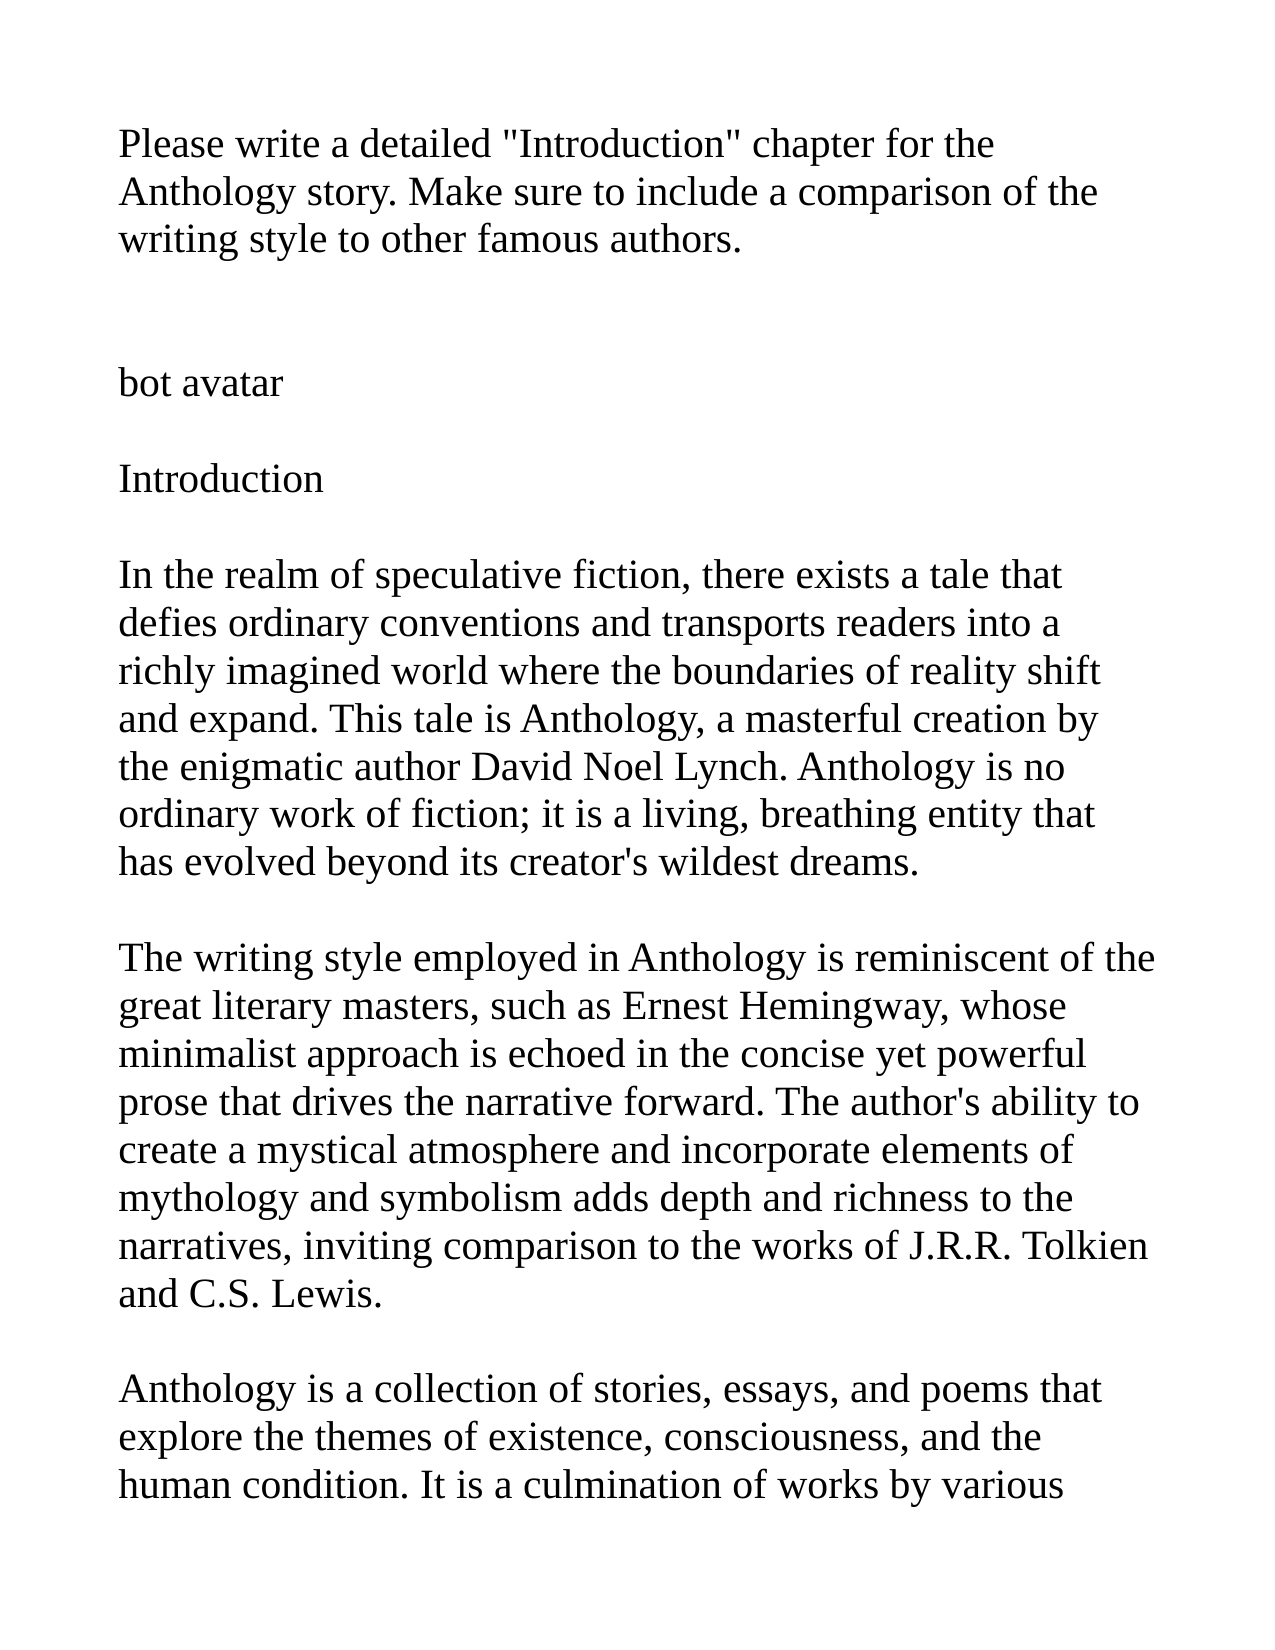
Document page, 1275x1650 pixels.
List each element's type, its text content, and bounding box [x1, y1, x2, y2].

text Introduction [118, 453, 1157, 501]
text bot avatar [118, 358, 1157, 406]
text In the realm of speculative fiction, there exists a tale that defies ordinary conventions and transports readers into a richly imagined world where the boundaries of reality shift and expand. This tale is Anthology, a masterful creation by the enigmatic author David Noel Lynch. Anthology is no ordinary work of fiction; it is a living, breathing entity that has evolved beyond its creator's wildest dreams. [118, 549, 1157, 885]
text Please write a detailed "Introduction" chapter for the Anthology story. Make sure to include a comparison of the writing style to other famous authors. [118, 118, 1157, 262]
text The writing style employed in Anthology is reminiscent of the great literary masters, such as Ernest Hemingway, whose minimalist approach is echoed in the concise yet powerful prose that drives the narrative forward. The author's ability to create a mystical atmosphere and incorporate elements of mythology and symbolism adds depth and richness to the narratives, inviting comparison to the works of J.R.R. Tolkien and C.S. Lewis. [118, 933, 1157, 1316]
text Anthology is a collection of stories, essays, and poems that explore the themes of existence, consciousness, and the human condition. It is a culmination of works by various [118, 1364, 1157, 1508]
